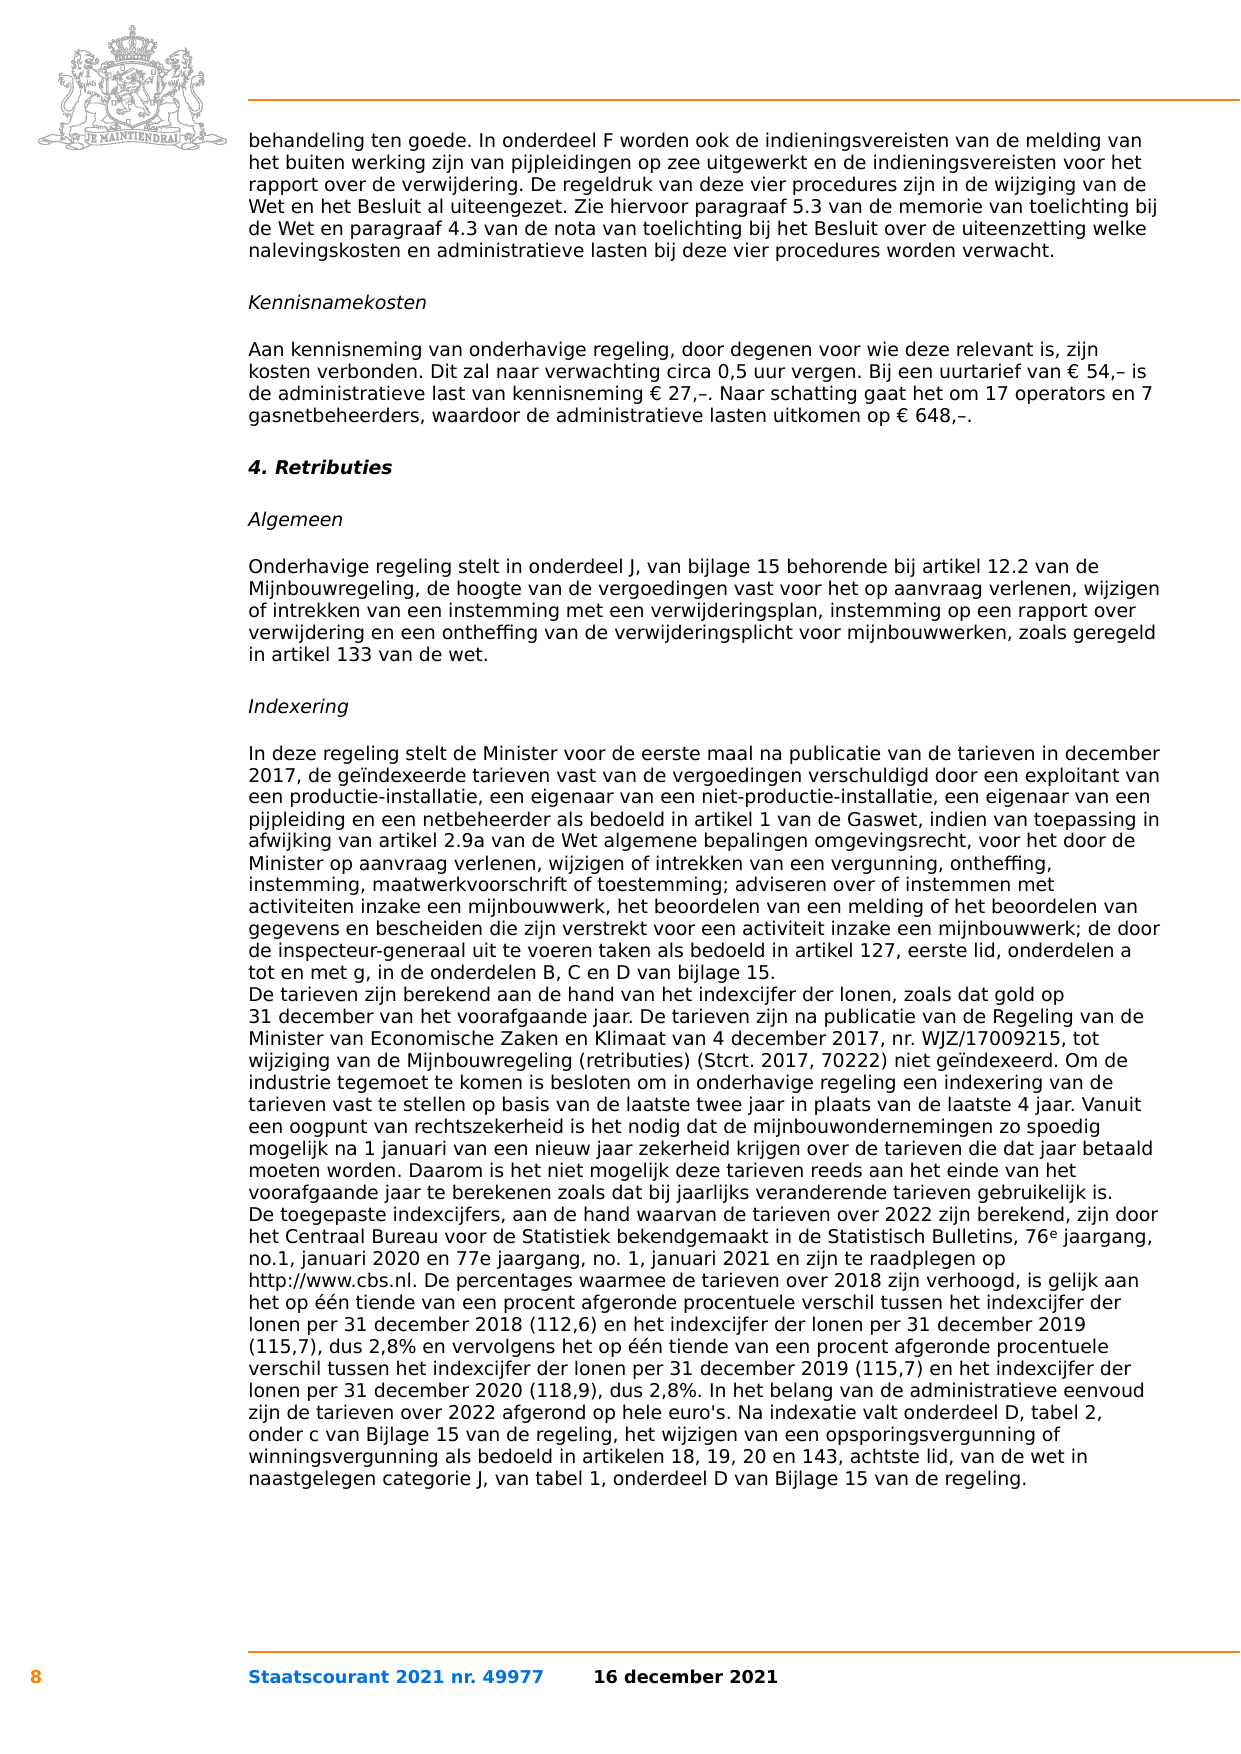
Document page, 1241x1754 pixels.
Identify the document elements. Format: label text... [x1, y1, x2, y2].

text behandeling ten goede. In onderdeel F worden ook de indieningsvereisten van de melding van het buiten werking zijn van pijpleidingen op zee uitgewerkt en de indieningsvereisten voor het rapport over de verwijdering. De regeldruk van deze vier procedures zijn in de wijziging van de Wet en het Besluit al uiteengezet. Zie hiervoor paragraaf 5.3 van de memorie van toelichting bij de Wet en paragraaf 4.3 van de nota van toelichting bij het Besluit over de uiteenzetting welke nalevingskosten en administratieve lasten bij deze vier procedures worden verwacht. [248, 130, 1163, 262]
text De tarieven zijn berekend aan de hand van het indexcijfer der lonen, zoals dat gold op 31 december van het voorafgaande jaar. De tarieven zijn na publicatie van de Regeling van de Minister van Economische Zaken en Klimaat van 4 december 2017, nr. WJZ/17009215, tot wijziging van de Mijnbouwregeling (retributies) (Stcrt. 2017, 70222) niet geïndexeerd. Om de industrie tegemoet te komen is besloten om in onderhavige regeling een indexering van de tarieven vast te stellen op basis van de laatste twee jaar in plaats van de laatste 4 jaar. Vanuit een oogpunt van rechtszekerheid is het nodig dat de mijnbouwondernemingen zo spoedig mogelijk na 1 januari van een nieuw jaar zekerheid krijgen over de tarieven die dat jaar betaald moeten worden. Daarom is het niet mogelijk deze tarieven reeds aan het einde van het voorafgaande jaar te berekenen zoals dat bij jaarlijks veranderende tarieven gebruikelijk is. [248, 984, 1163, 1204]
subtitle Indexering [248, 696, 1163, 717]
subtitle Kennisnamekosten [248, 292, 1163, 314]
text In deze regeling stelt de Minister voor de eerste maal na publicatie van de tarieven in december 2017, de geïndexeerde tarieven vast van de vergoedingen verschuldigd door een exploitant van een productie-installatie, een eigenaar van een niet-productie-installatie, een eigenaar van een pijpleiding en een netbeheerder als bedoeld in artikel 1 van de Gaswet, indien van toepassing in afwijking van artikel 2.9a van de Wet algemene bepalingen omgevingsrecht, voor het door de Minister op aanvraag verlenen, wijzigen of intrekken van een vergunning, ontheffing, instemming, maatwerkvoorschrift of toestemming; adviseren over of instemmen met activiteiten inzake een mijnbouwwerk, het beoordelen van een melding of het beoordelen van gegevens en bescheiden die zijn verstrekt voor een activiteit inzake een mijnbouwwerk; de door de inspecteur-generaal uit te voeren taken als bedoeld in artikel 127, eerste lid, onderdelen a tot en met g, in de onderdelen B, C en D van bijlage 15. [248, 742, 1163, 984]
subtitle Algemeen [248, 509, 1163, 531]
text Onderhavige regeling stelt in onderdeel J, van bijlage 15 behorende bij artikel 12.2 van de Mijnbouwregeling, de hoogte van de vergoedingen vast voor het op aanvraag verlenen, wijzigen of intrekken van een instemming met een verwijderingsplan, instemming op een rapport over verwijdering en een ontheffing van de verwijderingsplicht voor mijnbouwwerken, zoals geregeld in artikel 133 van de wet. [248, 556, 1163, 666]
text Aan kennisneming van onderhavige regeling, door degenen voor wie deze relevant is, zijn kosten verbonden. Dit zal naar verwachting circa 0,5 uur vergen. Bij een uurtarief van € 54,– is de administratieve last van kennisneming € 27,–. Naar schatting gaat het om 17 operators en 7 gasnetbeheerders, waardoor de administratieve lasten uitkomen op € 648,–. [248, 339, 1163, 427]
text De toegepaste indexcijfers, aan de hand waarvan de tarieven over 2022 zijn berekend, zijn door het Centraal Bureau voor de Statistiek bekendgemaakt in de Statistisch Bulletins, 76e jaargang, no.1, januari 2020 en 77e jaargang, no. 1, januari 2021 en zijn te raadplegen op http://www.cbs.nl. De percentages waarmee de tarieven over 2018 zijn verhoogd, is gelijk aan het op één tiende van een procent afgeronde procentuele verschil tussen het indexcijfer der lonen per 31 december 2018 (112,6) en het indexcijfer der lonen per 31 december 2019 (115,7), dus 2,8% en vervolgens het op één tiende van een procent afgeronde procentuele verschil tussen het indexcijfer der lonen per 31 december 2019 (115,7) en het indexcijfer der lonen per 31 december 2020 (118,9), dus 2,8%. In het belang van de administratieve eenvoud zijn de tarieven over 2022 afgerond op hele euro's. Na indexatie valt onderdeel D, tabel 2, onder c van Bijlage 15 van de regeling, het wijzigen van een opsporingsvergunning of winningsvergunning als bedoeld in artikelen 18, 19, 20 en 143, achtste lid, van de wet in naastgelegen categorie J, van tabel 1, onderdeel D van Bijlage 15 van de regeling. [248, 1204, 1163, 1490]
subtitle 4. Retributies [248, 457, 1163, 479]
picture [38, 25, 227, 150]
